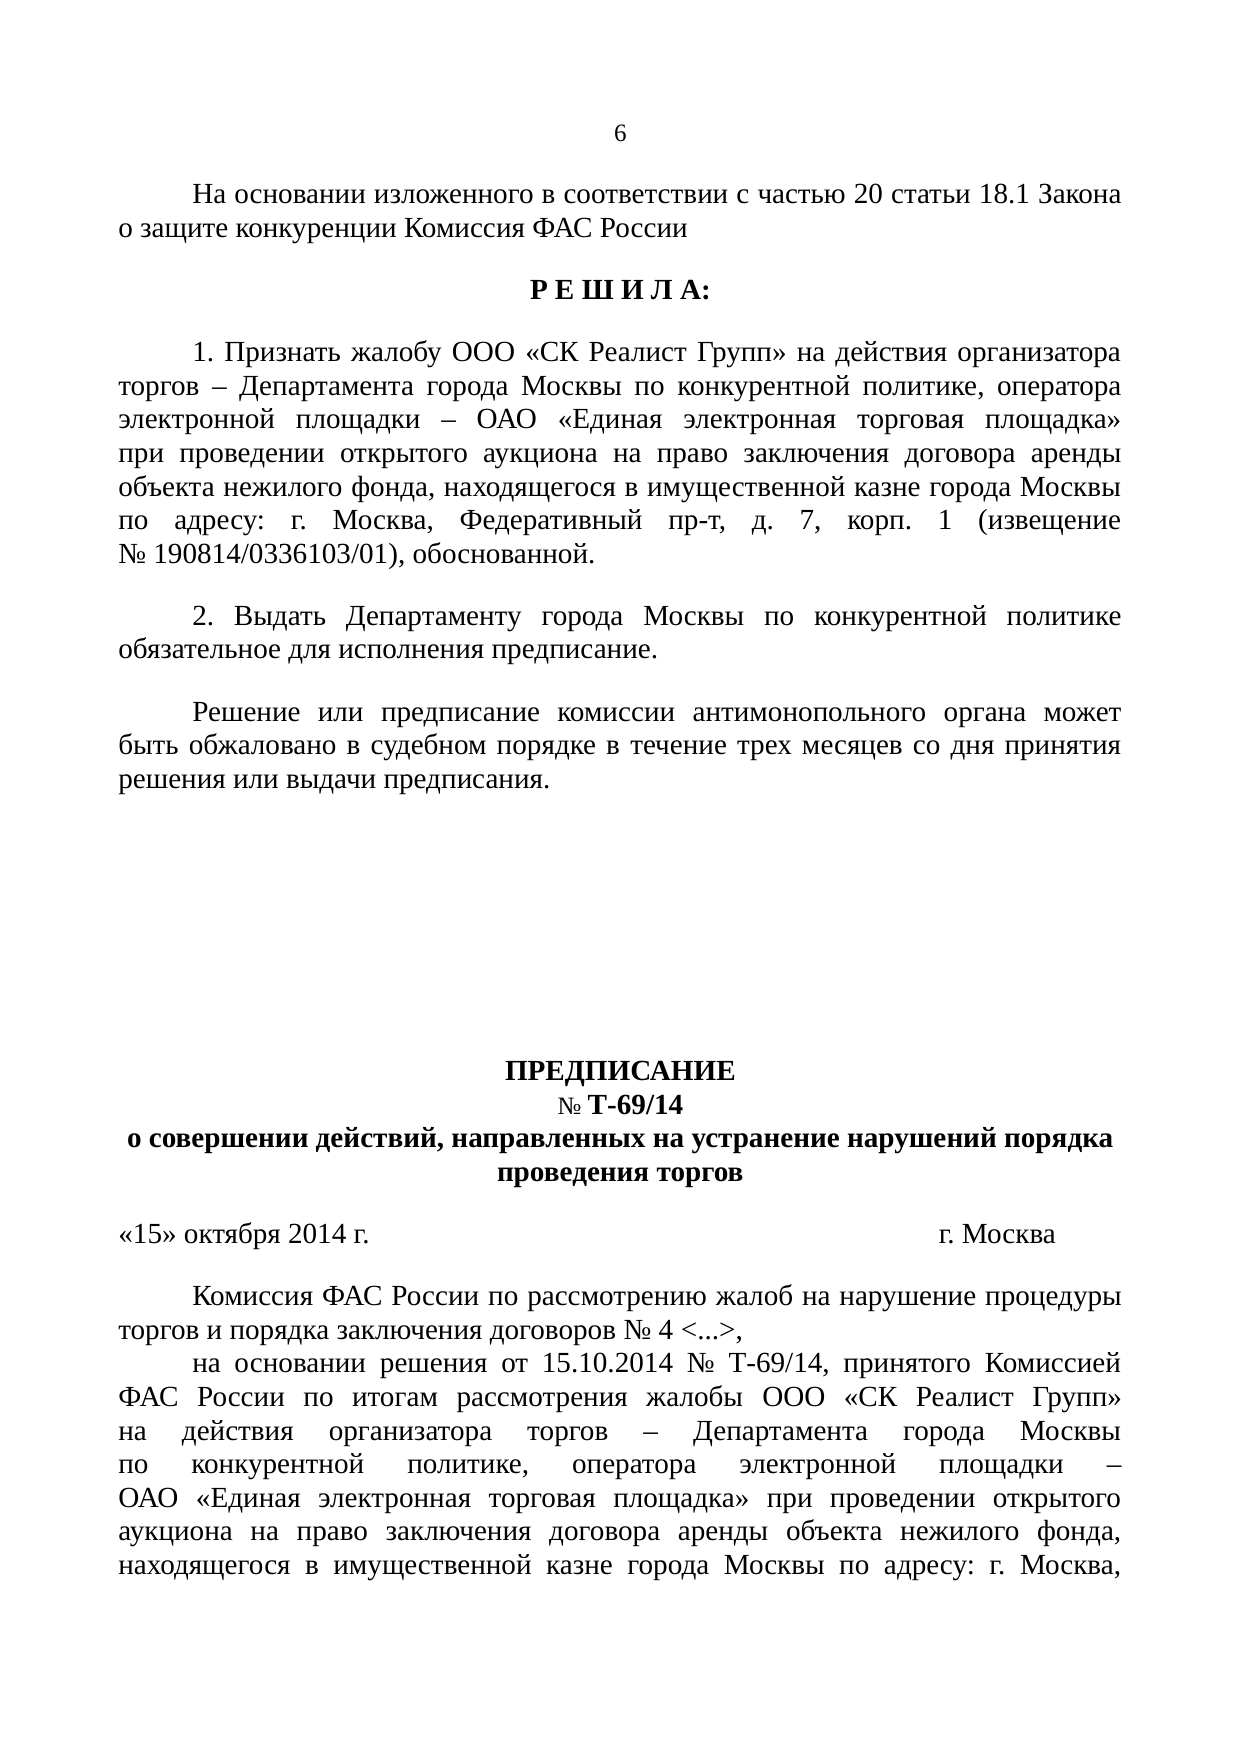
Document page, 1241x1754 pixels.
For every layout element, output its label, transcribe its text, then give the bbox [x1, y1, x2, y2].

text Решение или предписание комиссии антимонопольного органа может быть обжаловано в судебном порядке в течение трех месяцев со дня принятия решения или выдачи предписания. [118, 694, 1122, 794]
text ПРЕДПИСАНИЕ [118, 1053, 1122, 1087]
text на основании решения от 15.10.2014 № Т-69/14, принятого Комиссией ФАС России по итогам рассмотрения жалобы ООО «СК Реалист Групп» на действия организатора торгов – Департамента города Москвы по конкурентной политике, оператора электронной площадки – ОАО «Единая электронная торговая площадка» при проведении открытого аукциона на право заключения договора аренды объекта нежилого фонда, находящегося в имущественной казне города Москвы по адресу: г. Москва, [118, 1346, 1122, 1580]
text Р Е Ш И Л А: [118, 272, 1122, 306]
text № Т-69/14 [118, 1087, 1122, 1120]
text На основании изложенного в соответствии с частью 20 статьи 18.1 Закона о защите конкуренции Комиссия ФАС России [118, 176, 1122, 243]
text о совершении действий, направленных на устранение нарушений порядка проведения торгов [118, 1120, 1122, 1187]
text «15» октября 2014 г. г. Москва [118, 1216, 1122, 1250]
text Комиссия ФАС России по рассмотрению жалоб на нарушение процедуры торгов и порядка заключения договоров № 4 <...>, [118, 1278, 1122, 1346]
text 2. Выдать Департаменту города Москвы по конкурентной политике обязательное для исполнения предписание. [118, 598, 1122, 665]
text 1. Признать жалобу ООО «СК Реалист Групп» на действия организатора торгов – Департамента города Москвы по конкурентной политике, оператора электронной площадки – ОАО «Единая электронная торговая площадка» при проведении открытого аукциона на право заключения договора аренды объекта нежилого фонда, находящегося в имущественной казне города Москвы по адресу: г. Москва, Федеративный пр-т, д. 7, корп. 1 (извещение № 190814/0336103/01), обоснованной. [118, 334, 1122, 569]
